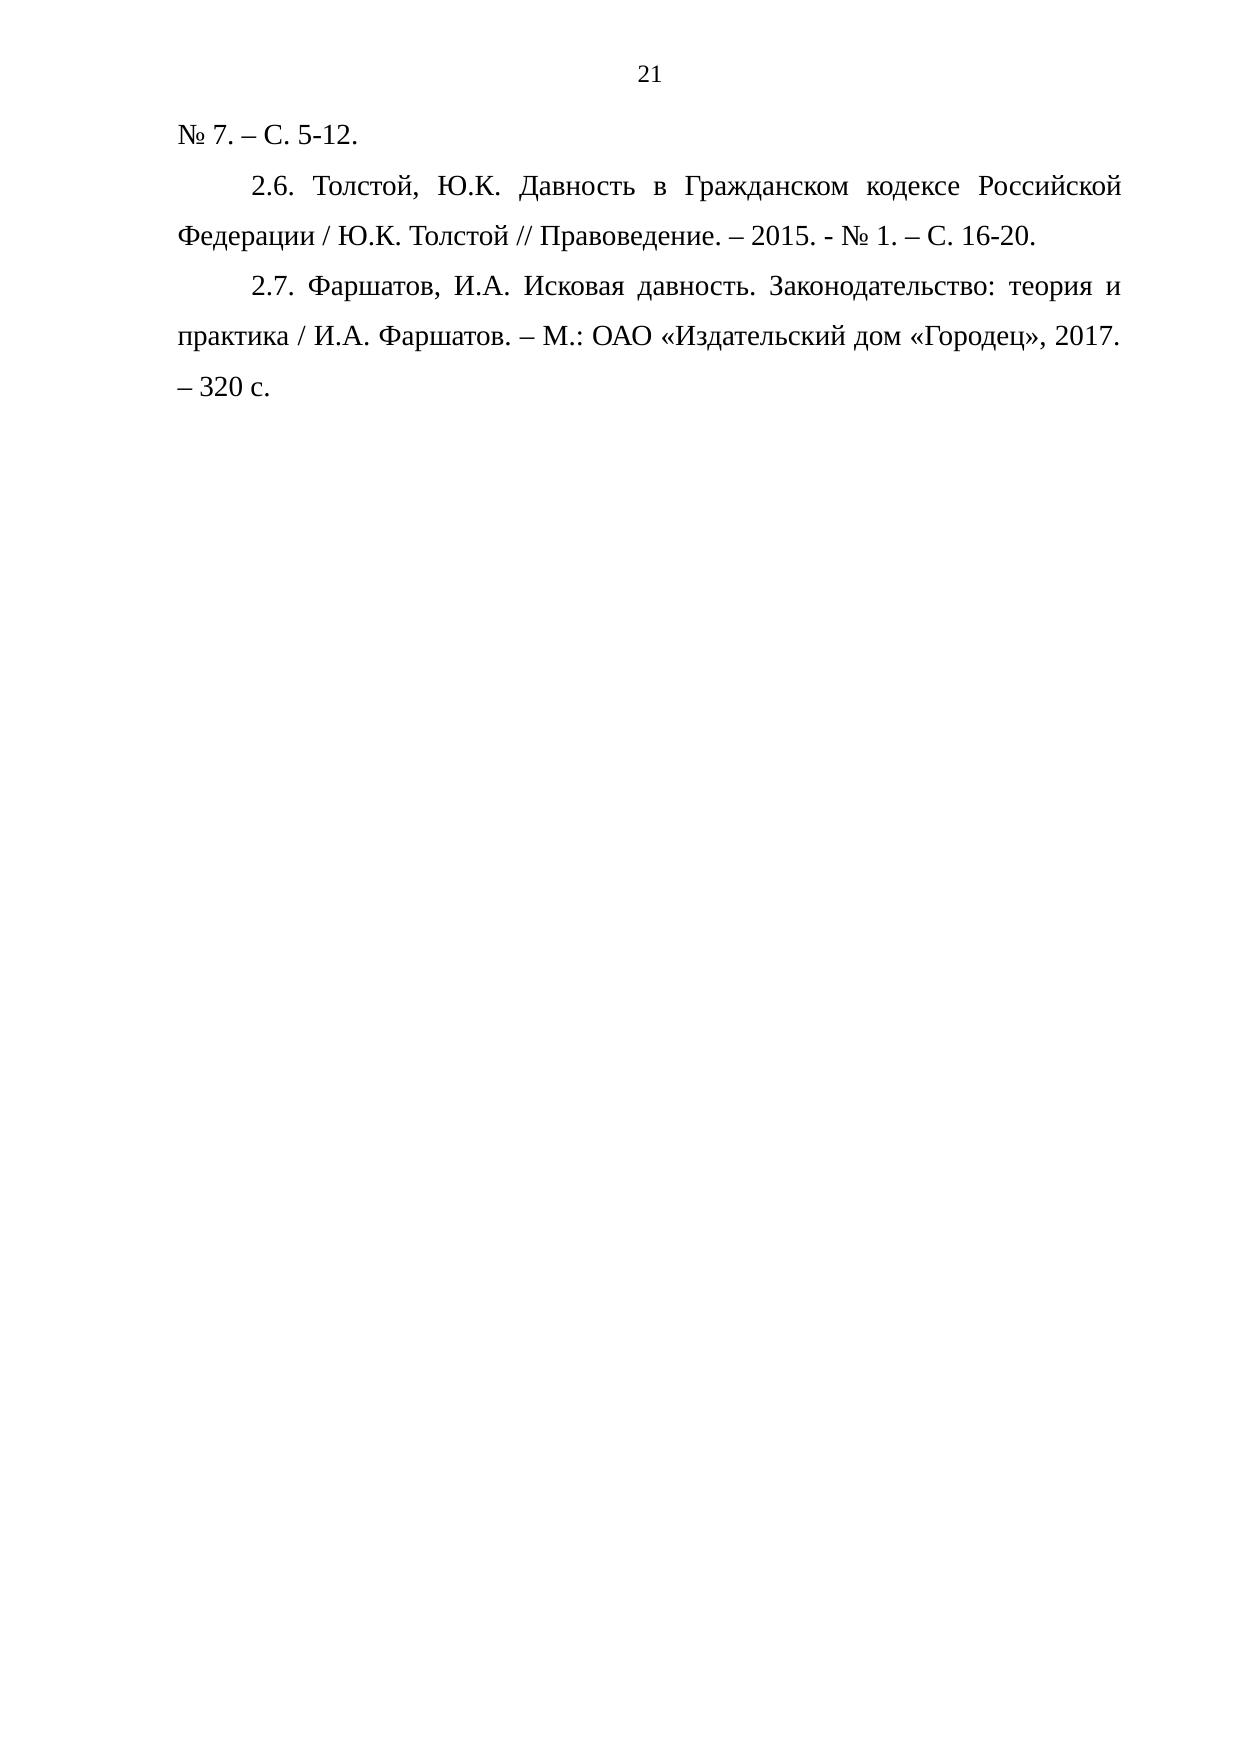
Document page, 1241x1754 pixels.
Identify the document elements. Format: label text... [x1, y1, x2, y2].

text 2.7. Фаршатов, И.А. Исковая давность. Законодательство: теория и практика / И.А. Фаршатов. – М.: ОАО «Издательский дом «Городец», 2017. – 320 с. [177, 268, 1122, 402]
text 2.6. Толстой, Ю.К. Давность в Гражданском кодексе Российской Федерации / Ю.К. Толстой // Правоведение. – 2015. - № 1. – С. 16-20. [177, 168, 1122, 251]
text - № 7. – С. 5-12. [177, 117, 1122, 151]
